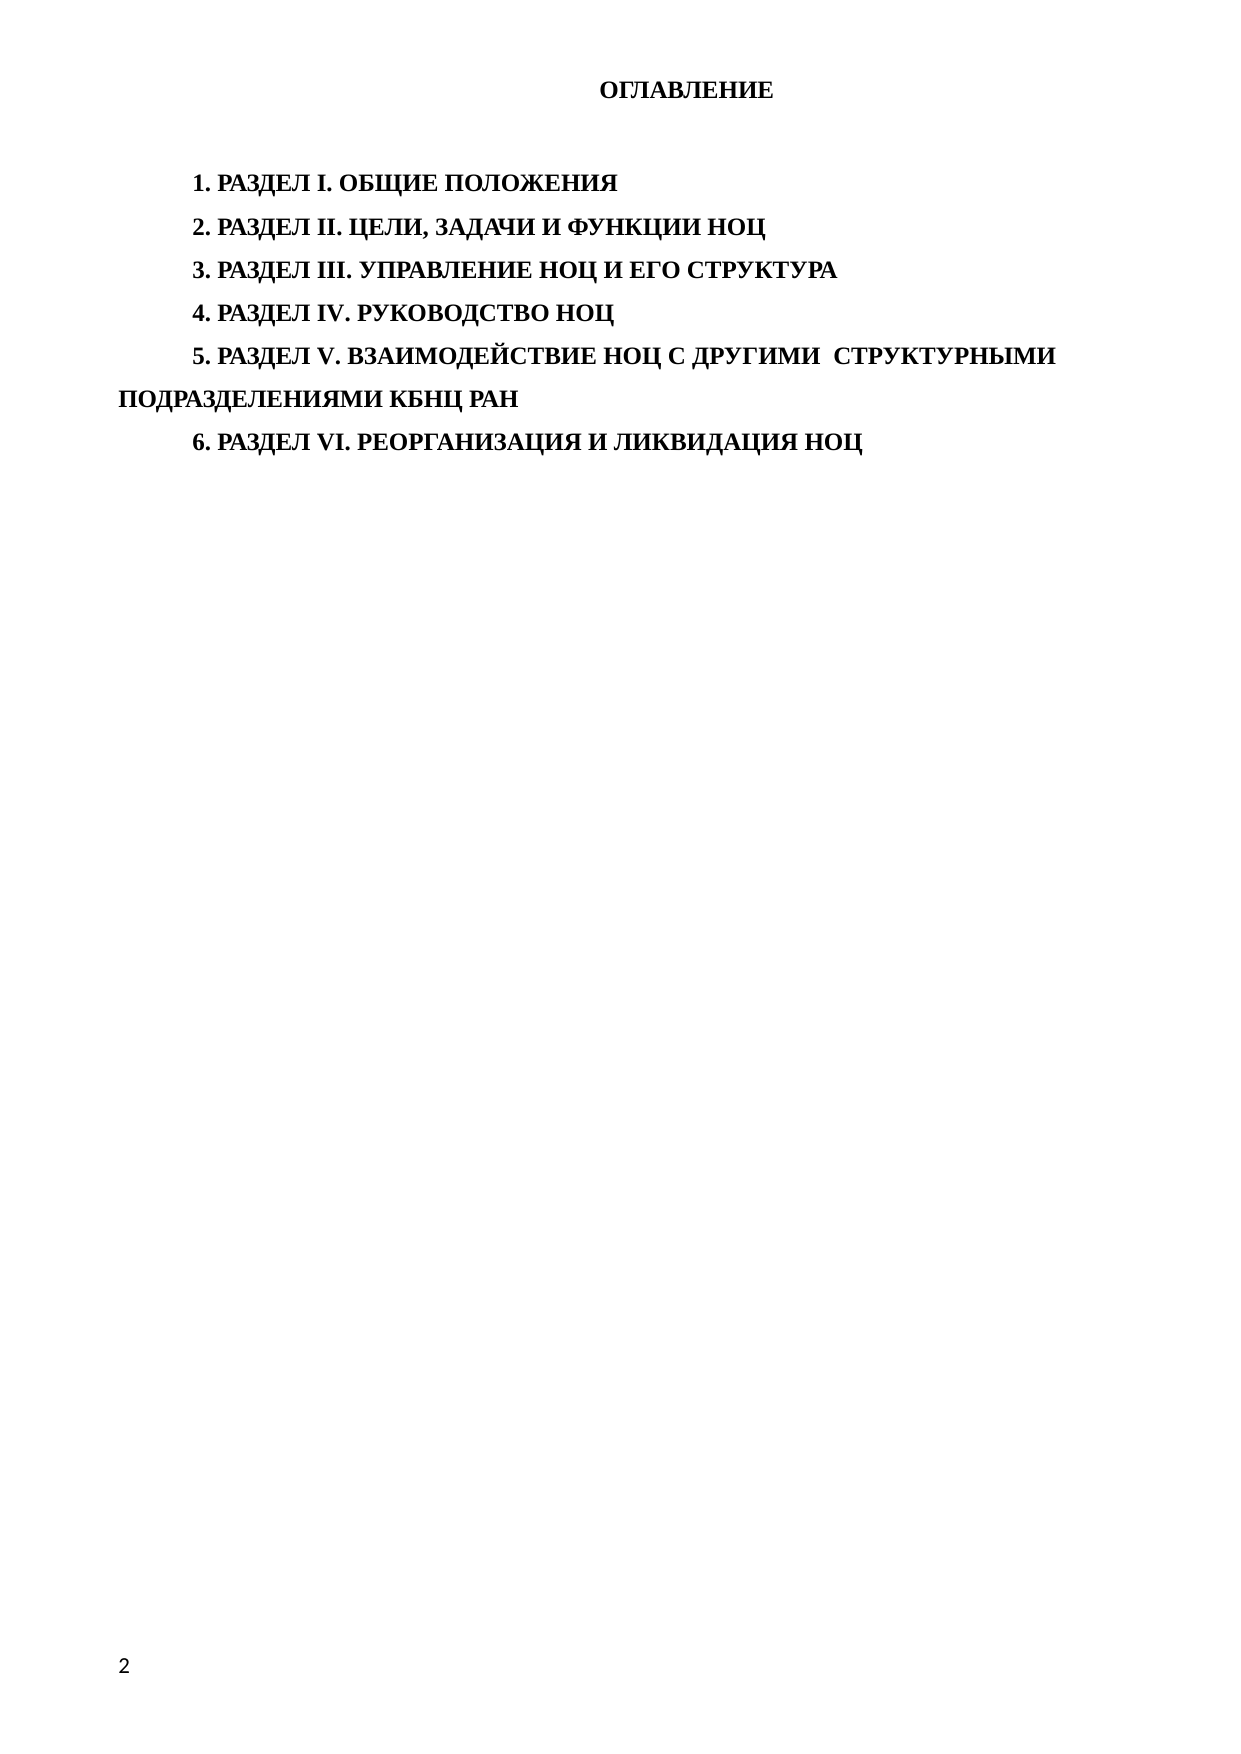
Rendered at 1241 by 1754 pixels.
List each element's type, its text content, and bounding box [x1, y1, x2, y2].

text 5. РАЗДЕЛ V. ВЗАИМОДЕЙСТВИЕ НОЦ С ДРУГИМИ СТРУКТУРНЫМИ ПОДРАЗДЕЛЕНИЯМИ КБНЦ РАН [118, 341, 1181, 413]
text 2. РАЗДЕЛ II. ЦЕЛИ, ЗАДАЧИ И ФУНКЦИИ НОЦ [118, 212, 1181, 240]
text 1. РАЗДЕЛ I. ОБЩИЕ ПОЛОЖЕНИЯ [118, 168, 1181, 197]
text 3. РАЗДЕЛ III. УПРАВЛЕНИЕ НОЦ И ЕГО СТРУКТУРА [118, 255, 1181, 283]
text 4. РАЗДЕЛ IV. РУКОВОДСТВО НОЦ [118, 298, 1181, 327]
text 6. РАЗДЕЛ VI. РЕОРГАНИЗАЦИЯ И ЛИКВИДАЦИЯ НОЦ [118, 427, 1181, 456]
text ОГЛАВЛЕНИЕ [118, 75, 1181, 104]
